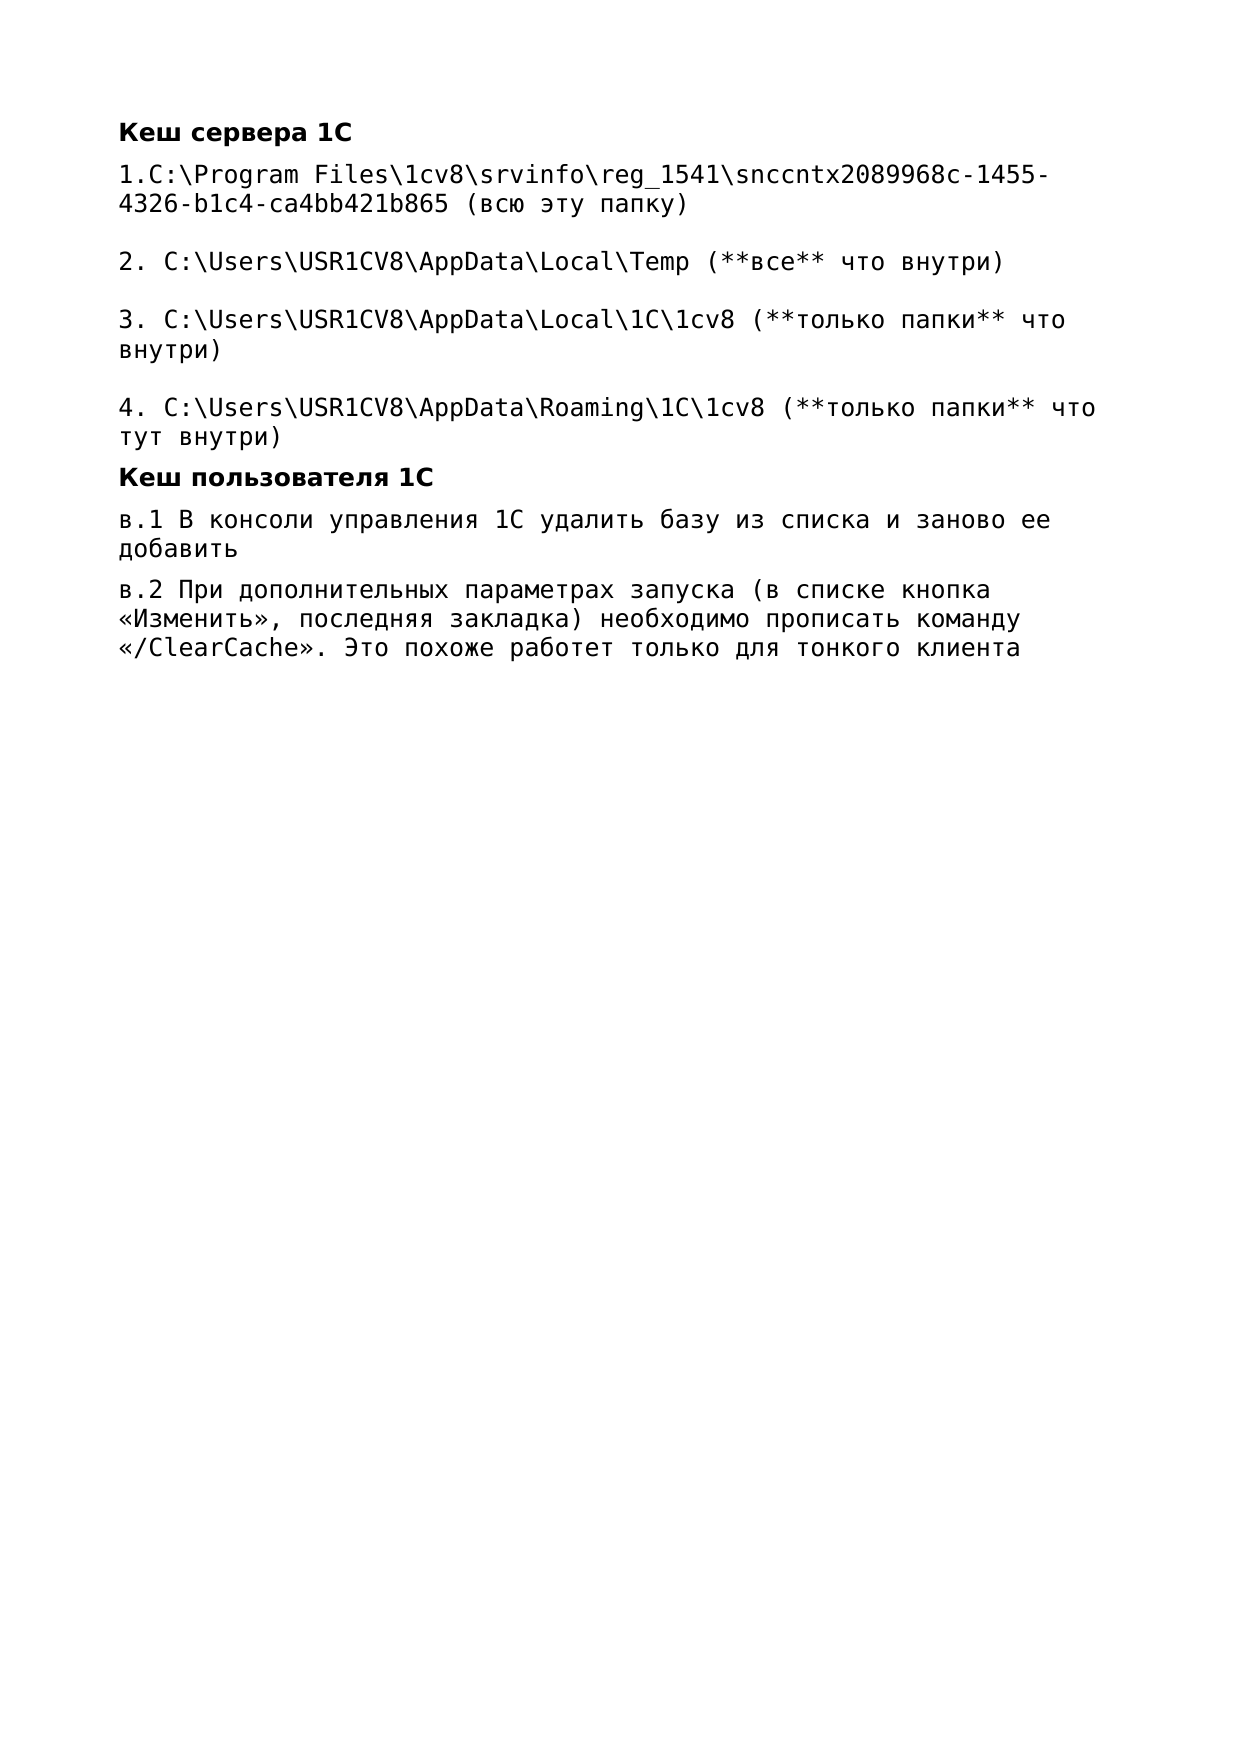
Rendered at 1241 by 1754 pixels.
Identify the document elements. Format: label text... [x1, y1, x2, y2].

text Кеш сервера 1С [118, 118, 1122, 147]
text 1.C:\Program Files\1cv8\srvinfo\reg_1541\snccntx2089968c-1455-4326-b1c4-ca4bb421b865 (всю эту папку) 2. C:\Users\USR1CV8\AppData\Local\Temp (**все** что внутри) 3. C:\Users\USR1CV8\AppData\Local\1C\1cv8 (**только папки** что внутри) 4. C:\Users\USR1CV8\AppData\Roaming\1C\1cv8 (**только папки** что тут внутри) [118, 160, 1122, 451]
text Кеш пользователя 1С [118, 463, 1122, 492]
text в.1 В консоли управления 1С удалить базу из списка и заново ее добавить [118, 505, 1122, 563]
text в.2 При дополнительных параметрах запуска (в списке кнопка «Изменить», последняя закладка) необходимо прописать команду «/ClearCache». Это похоже работет только для тонкого клиента [118, 575, 1122, 662]
